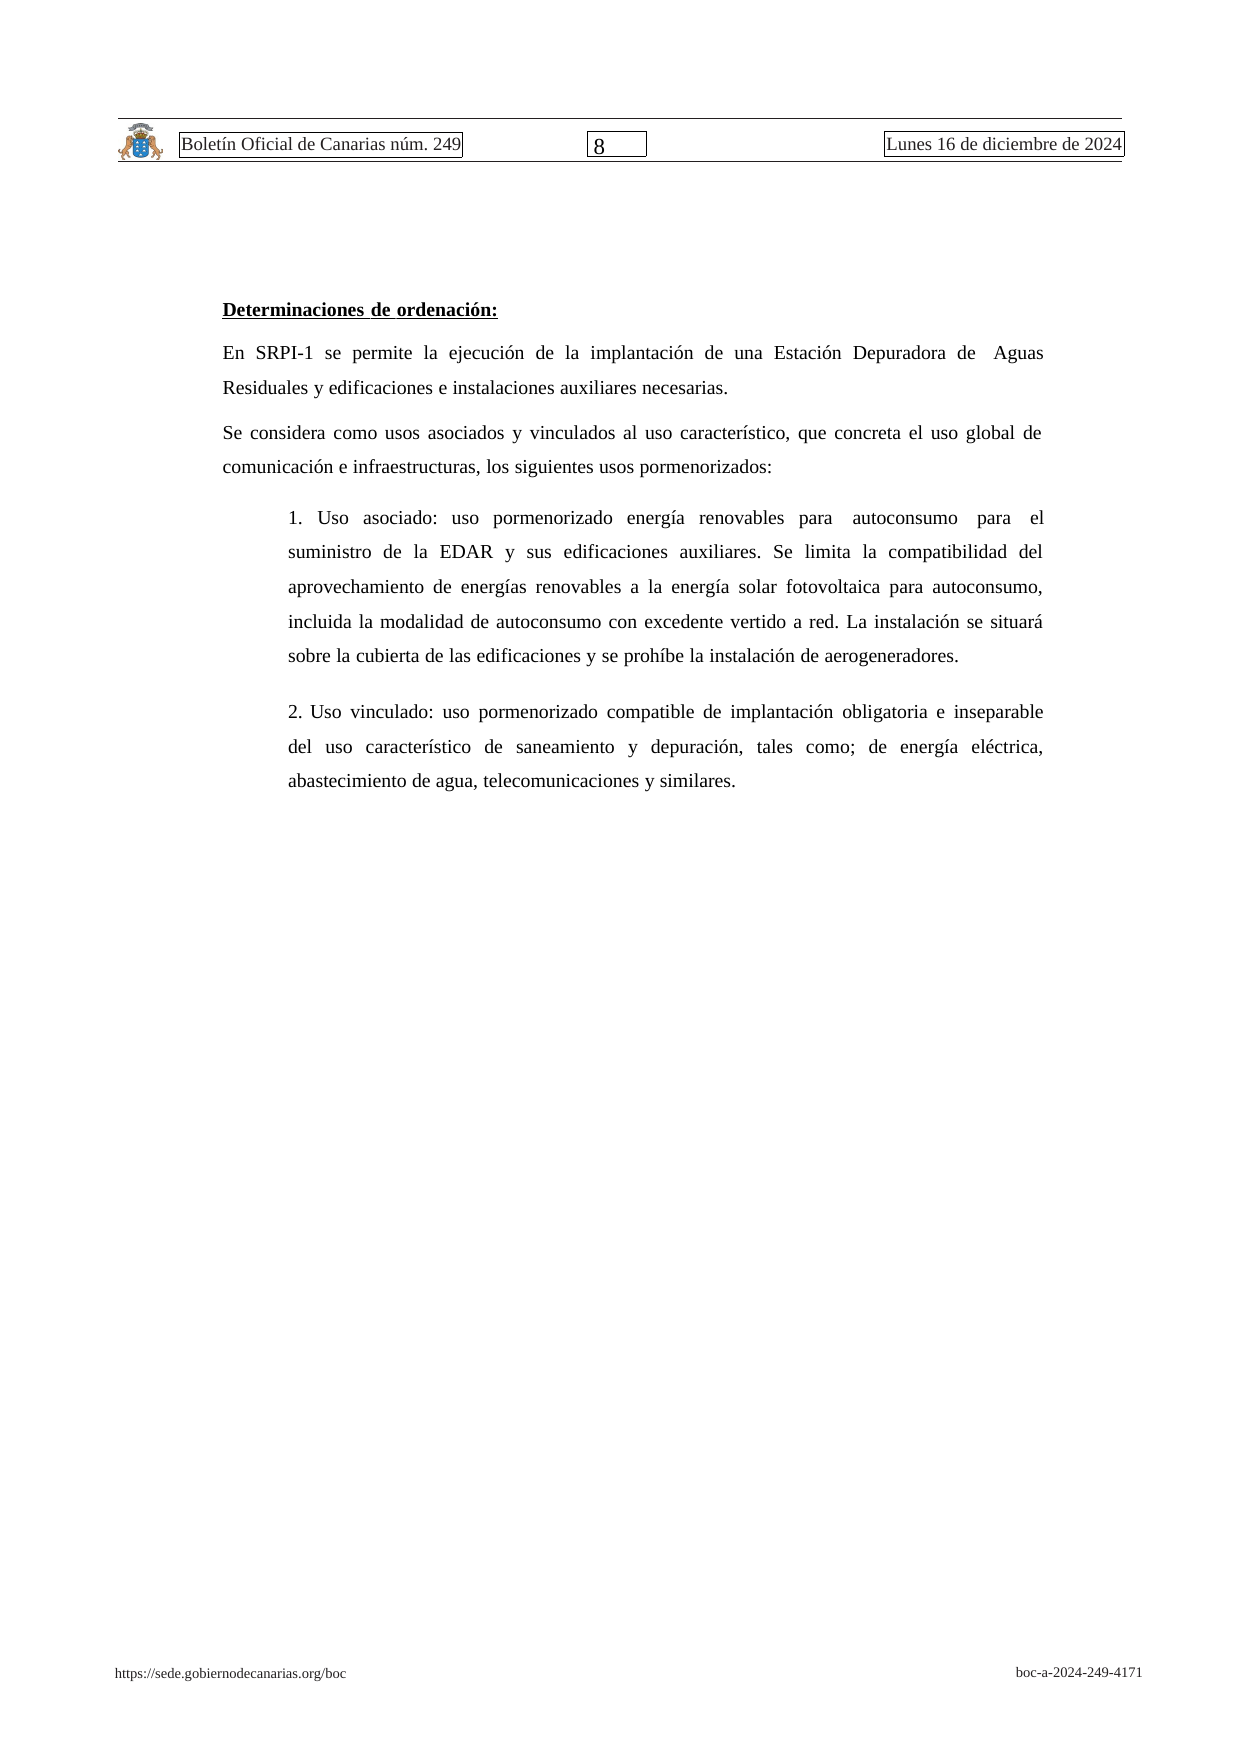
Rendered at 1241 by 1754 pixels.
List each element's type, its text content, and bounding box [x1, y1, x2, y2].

list Uso vinculado: uso pormenorizado compatible de implantación obligatoria e inseparable del uso característico de saneamiento y depuración, tales como; de energía eléctrica, abastecimiento de agua, telecomunicaciones y similares. [288, 700, 1044, 792]
text En SRPI-1 se permite la ejecución de la implantación de una Estación Depuradora de Aguas Residuales y edificaciones e instalaciones auxiliares necesarias. [222, 341, 1044, 398]
text Determinaciones de ordenación: [222, 298, 1054, 321]
picture [118, 123, 163, 160]
list Uso asociado: uso pormenorizado energía renovables para autoconsumo para el suministro de la EDAR y sus edificaciones auxiliares. Se limita la compatibilidad del aprovechamiento de energías renovables a la energía solar fotovoltaica para autoconsumo, incluida la modalidad de autoconsumo con excedente vertido a red. La instalación se situará sobre la cubierta de las edificaciones y se prohíbe la instalación de aerogeneradores. [288, 506, 1044, 667]
text Se considera como usos asociados y vinculados al uso característico, que concreta el uso global de comunicación e infraestructuras, los siguientes usos pormenorizados: [222, 421, 1043, 478]
